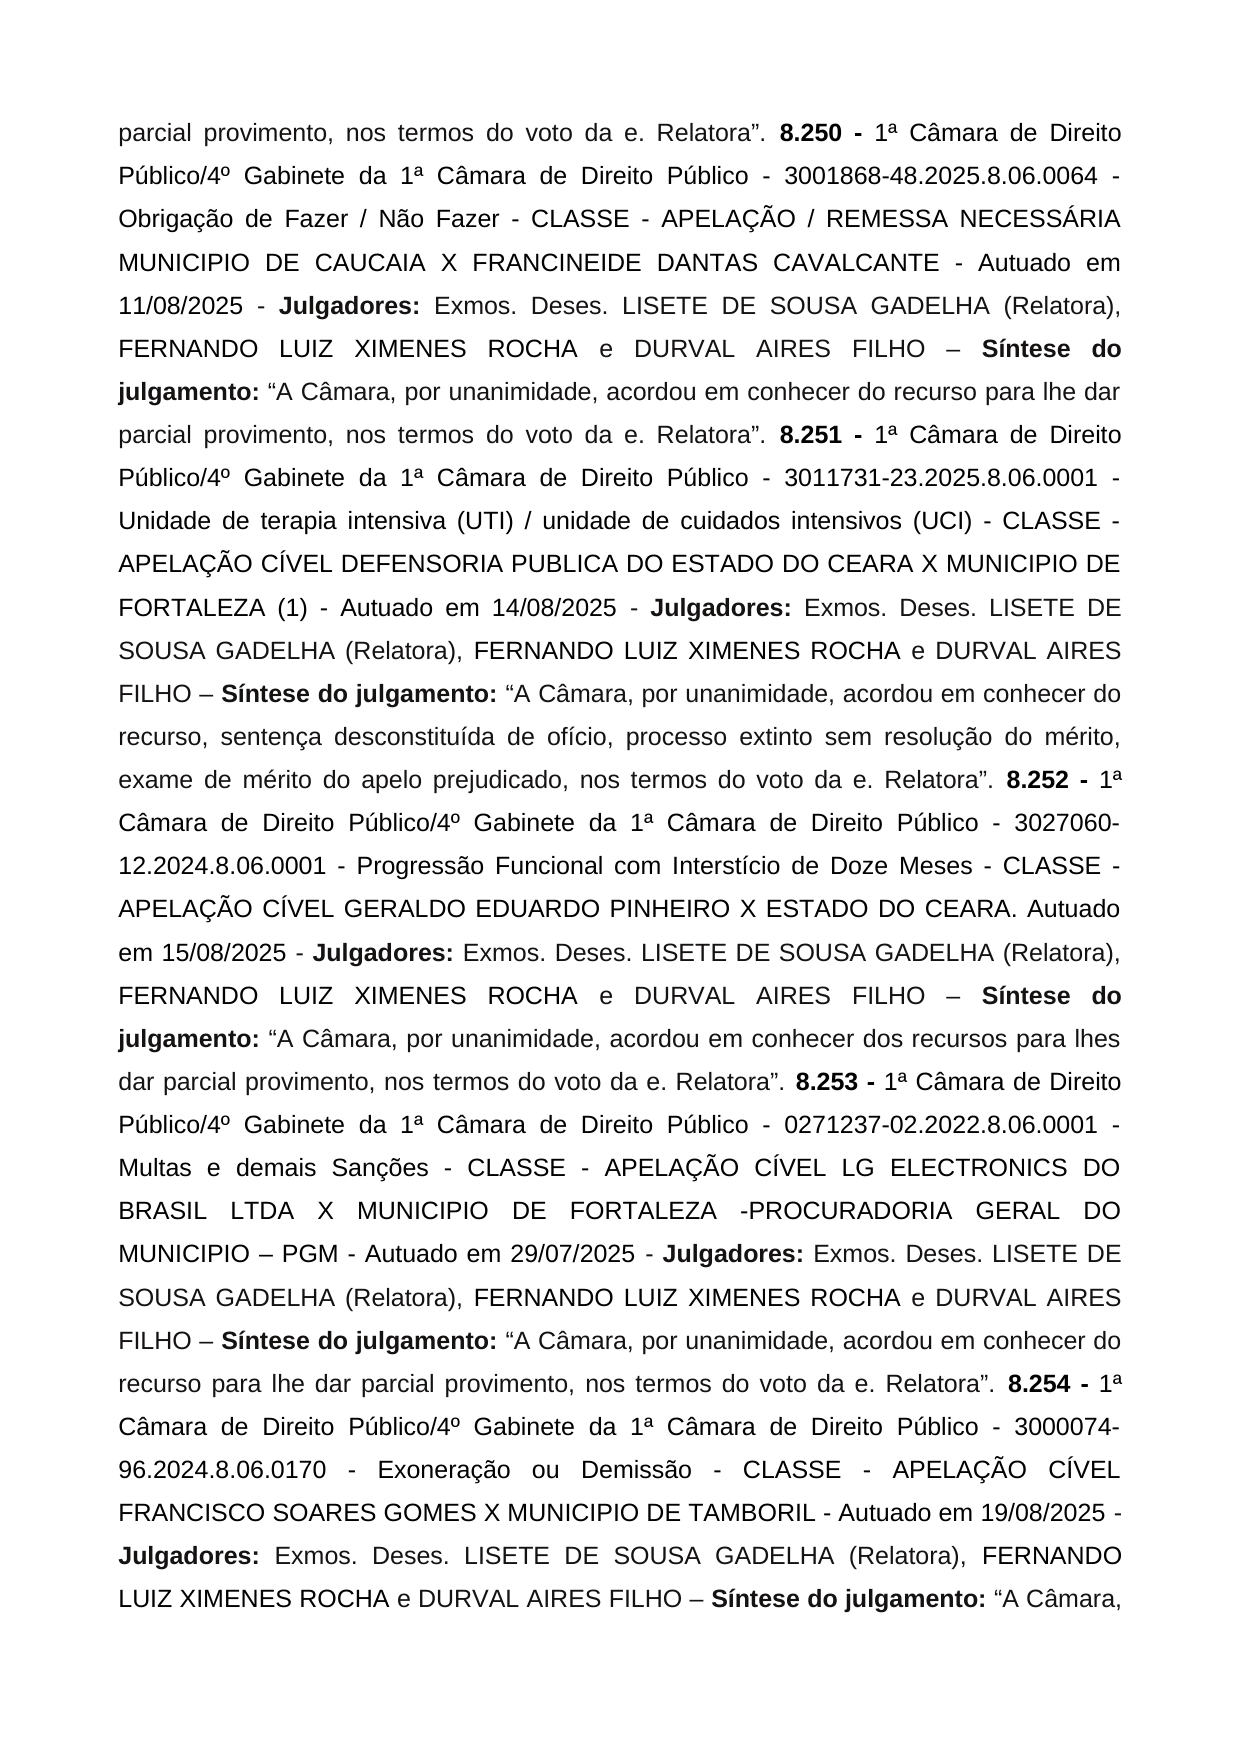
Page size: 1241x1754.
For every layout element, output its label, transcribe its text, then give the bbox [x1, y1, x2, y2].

text parcial provimento, nos termos do voto da e. Relatora”. 8.250 - 1ª Câmara de Direito Público/4º Gabinete da 1ª Câmara de Direito Público - 3001868-48.2025.8.06.0064 - Obrigação de Fazer / Não Fazer - CLASSE - APELAÇÃO / REMESSA NECESSÁRIA MUNICIPIO DE CAUCAIA X FRANCINEIDE DANTAS CAVALCANTE - Autuado em 11/08/2025 - Julgadores: Exmos. Deses. LISETE DE SOUSA GADELHA (Relatora), FERNANDO LUIZ XIMENES ROCHA e DURVAL AIRES FILHO – Síntese do julgamento: “A Câmara, por unanimidade, acordou em conhecer do recurso para lhe dar parcial provimento, nos termos do voto da e. Relatora”. 8.251 - 1ª Câmara de Direito Público/4º Gabinete da 1ª Câmara de Direito Público - 3011731-23.2025.8.06.0001 - Unidade de terapia intensiva (UTI) / unidade de cuidados intensivos (UCI) - CLASSE - APELAÇÃO CÍVEL DEFENSORIA PUBLICA DO ESTADO DO CEARA X MUNICIPIO DE FORTALEZA (1) - Autuado em 14/08/2025 - Julgadores: Exmos. Deses. LISETE DE SOUSA GADELHA (Relatora), FERNANDO LUIZ XIMENES ROCHA e DURVAL AIRES FILHO – Síntese do julgamento: “A Câmara, por unanimidade, acordou em conhecer do recurso, sentença desconstituída de ofício, processo extinto sem resolução do mérito, exame de mérito do apelo prejudicado, nos termos do voto da e. Relatora”. 8.252 - 1ª Câmara de Direito Público/4º Gabinete da 1ª Câmara de Direito Público - 3027060-12.2024.8.06.0001 - Progressão Funcional com Interstício de Doze Meses - CLASSE - APELAÇÃO CÍVEL GERALDO EDUARDO PINHEIRO X ESTADO DO CEARA. Autuado em 15/08/2025 - Julgadores: Exmos. Deses. LISETE DE SOUSA GADELHA (Relatora), FERNANDO LUIZ XIMENES ROCHA e DURVAL AIRES FILHO – Síntese do julgamento: “A Câmara, por unanimidade, acordou em conhecer dos recursos para lhes dar parcial provimento, nos termos do voto da e. Relatora”. 8.253 - 1ª Câmara de Direito Público/4º Gabinete da 1ª Câmara de Direito Público - 0271237-02.2022.8.06.0001 - Multas e demais Sanções - CLASSE - APELAÇÃO CÍVEL LG ELECTRONICS DO BRASIL LTDA X MUNICIPIO DE FORTALEZA -PROCURADORIA GERAL DO MUNICIPIO – PGM - Autuado em 29/07/2025 - Julgadores: Exmos. Deses. LISETE DE SOUSA GADELHA (Relatora), FERNANDO LUIZ XIMENES ROCHA e DURVAL AIRES FILHO – Síntese do julgamento: “A Câmara, por unanimidade, acordou em conhecer do recurso para lhe dar parcial provimento, nos termos do voto da e. Relatora”. 8.254 - 1ª Câmara de Direito Público/4º Gabinete da 1ª Câmara de Direito Público - 3000074-96.2024.8.06.0170 - Exoneração ou Demissão - CLASSE - APELAÇÃO CÍVEL FRANCISCO SOARES GOMES X MUNICIPIO DE TAMBORIL - Autuado em 19/08/2025 - Julgadores: Exmos. Deses. LISETE DE SOUSA GADELHA (Relatora), FERNANDO LUIZ XIMENES ROCHA e DURVAL AIRES FILHO – Síntese do julgamento: “A Câmara, [118, 118, 1122, 1613]
